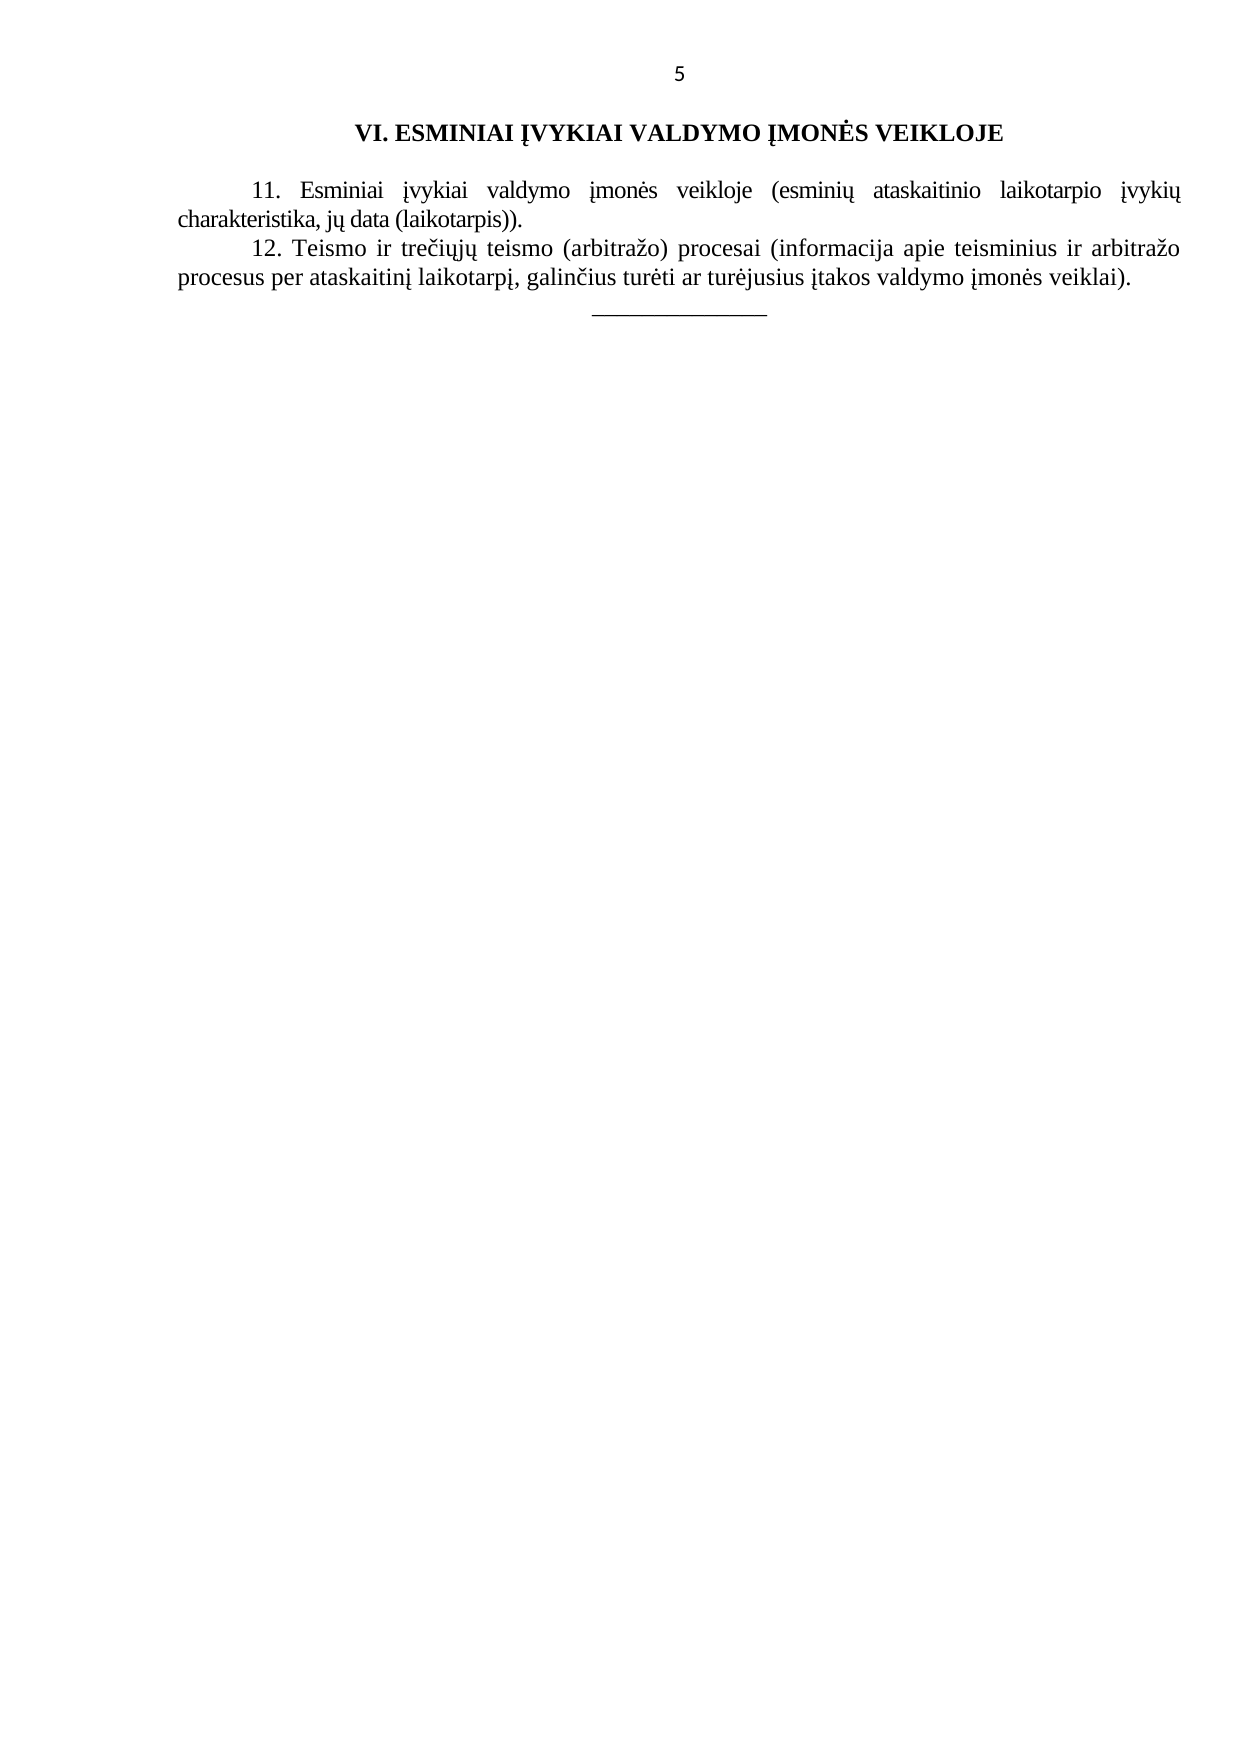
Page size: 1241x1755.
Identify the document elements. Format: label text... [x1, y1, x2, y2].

text 11. Esminiai įvykiai valdymo įmonės veikloje (esminių ataskaitinio laikotarpio įvykių charakteristika, jų data (laikotarpis)). [177, 176, 1181, 233]
text VI. ESMINIAI ĮVYKIAI VALDYMO ĮMONĖS VEIKLOJE [177, 118, 1181, 147]
text 12. Teismo ir trečiųjų teismo (arbitražo) procesai (informacija apie teisminius ir arbitražo procesus per ataskaitinį laikotarpį, galinčius turėti ar turėjusius įtakos valdymo įmonės veiklai). [177, 233, 1181, 291]
text ______________ [177, 291, 1181, 319]
